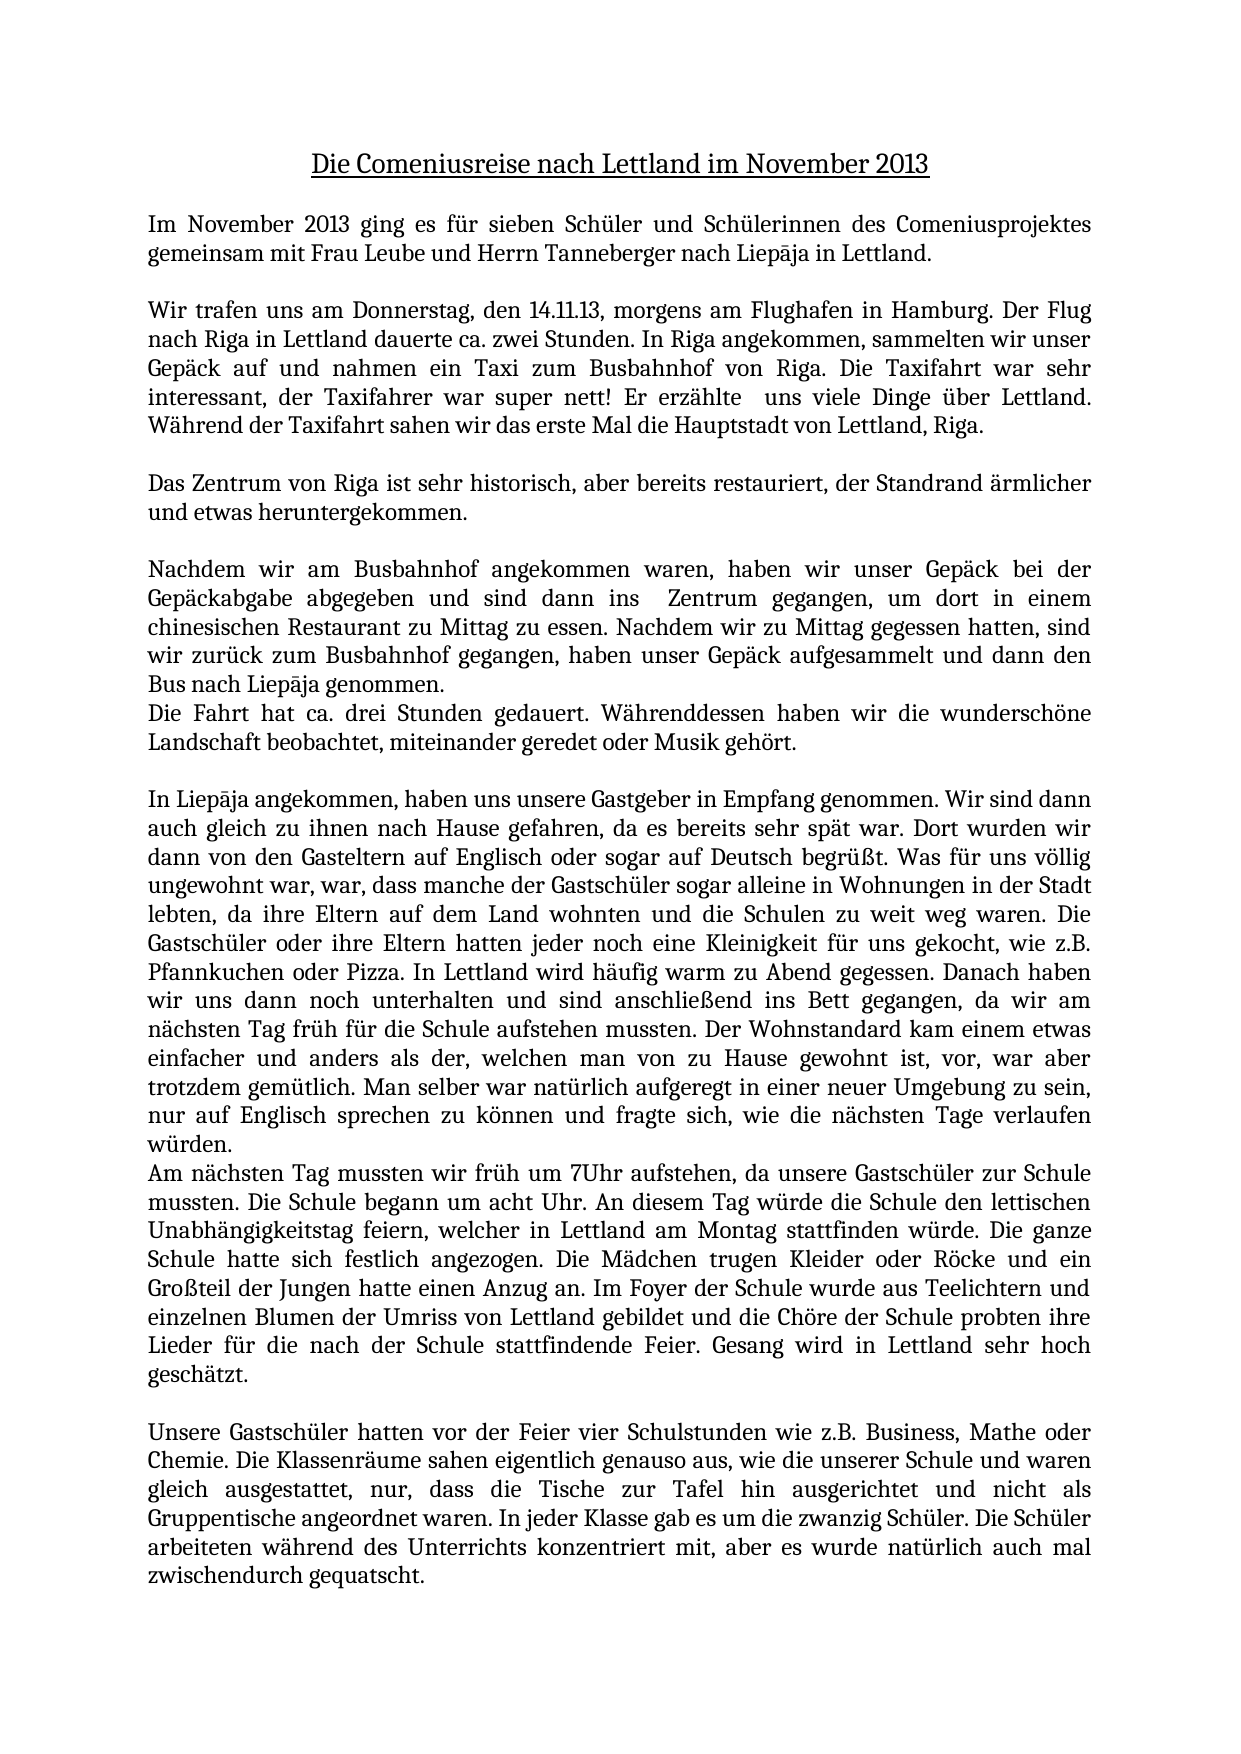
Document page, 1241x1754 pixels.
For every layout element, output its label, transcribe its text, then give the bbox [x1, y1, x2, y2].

text Unsere Gastschüler hatten vor der Feier vier Schulstunden wie z.B. Business, Mathe oder Chemie. Die Klassenräume sahen eigentlich genauso aus, wie die unserer Schule und waren gleich ausgestattet, nur, dass die Tische zur Tafel hin ausgerichtet und nicht als Gruppentische angeordnet waren. In jeder Klasse gab es um die zwanzig Schüler. Die Schüler arbeiteten während des Unterrichts konzentriert mit, aber es wurde natürlich auch mal zwischendurch gequatscht. [148, 1417, 1093, 1590]
text Nachdem wir am Busbahnhof angekommen waren, haben wir unser Gepäck bei der Gepäckabgabe abgegeben und sind dann ins Zentrum gegangen, um dort in einem chinesischen Restaurant zu Mittag zu essen. Nachdem wir zu Mittag gegessen hatten, sind wir zurück zum Busbahnhof gegangen, haben unser Gepäck aufgesammelt und dann den Bus nach Liepāja genommen. [148, 555, 1093, 699]
text Das Zentrum von Riga ist sehr historisch, aber bereits restauriert, der Standrand ärmlicher und etwas heruntergekommen. [148, 469, 1093, 526]
text Die Fahrt hat ca. drei Stunden gedauert. Währenddessen haben wir die wunderschöne Landschaft beobachtet, miteinander geredet oder Musik gehört. [148, 699, 1093, 756]
text In Liepāja angekommen, haben uns unsere Gastgeber in Empfang genommen. Wir sind dann auch gleich zu ihnen nach Hause gefahren, da es bereits sehr spät war. Dort wurden wir dann von den Gasteltern auf Englisch oder sogar auf Deutsch begrüßt. Was für uns völlig ungewohnt war, war, dass manche der Gastschüler sogar alleine in Wohnungen in der Stadt lebten, da ihre Eltern auf dem Land wohnten und die Schulen zu weit weg waren. Die Gastschüler oder ihre Eltern hatten jeder noch eine Kleinigkeit für uns gekocht, wie z.B. Pfannkuchen oder Pizza. In Lettland wird häufig warm zu Abend gegessen. Danach haben wir uns dann noch unterhalten und sind anschließend ins Bett gegangen, da wir am nächsten Tag früh für die Schule aufstehen mussten. Der Wohnstandard kam einem etwas einfacher und anders als der, welchen man von zu Hause gewohnt ist, vor, war aber trotzdem gemütlich. Man selber war natürlich aufgeregt in einer neuer Umgebung zu sein, nur auf Englisch sprechen zu können und fragte sich, wie die nächsten Tage verlaufen würden. [148, 785, 1093, 1159]
text Wir trafen uns am Donnerstag, den 14.11.13, morgens am Flughafen in Hamburg. Der Flug nach Riga in Lettland dauerte ca. zwei Stunden. In Riga angekommen, sammelten wir unser Gepäck auf und nahmen ein Taxi zum Busbahnhof von Riga. Die Taxifahrt war sehr interessant, der Taxifahrer war super nett! Er erzählte uns viele Dinge über Lettland. Während der Taxifahrt sahen wir das erste Mal die Hauptstadt von Lettland, Riga. [148, 296, 1093, 440]
text Im November 2013 ging es für sieben Schüler und Schülerinnen des Comeniusprojektes gemeinsam mit Frau Leube und Herrn Tanneberger nach Liepāja in Lettland. [148, 210, 1093, 267]
text Die Comeniusreise nach Lettland im November 2013 [148, 148, 1093, 181]
text Am nächsten Tag mussten wir früh um 7Uhr aufstehen, da unsere Gastschüler zur Schule mussten. Die Schule begann um acht Uhr. An diesem Tag würde die Schule den lettischen Unabhängigkeitstag feiern, welcher in Lettland am Montag stattfinden würde. Die ganze Schule hatte sich festlich angezogen. Die Mädchen trugen Kleider oder Röcke und ein Großteil der Jungen hatte einen Anzug an. Im Foyer der Schule wurde aus Teelichtern und einzelnen Blumen der Umriss von Lettland gebildet und die Chöre der Schule probten ihre Lieder für die nach der Schule stattfindende Feier. Gesang wird in Lettland sehr hoch geschätzt. [148, 1159, 1093, 1389]
